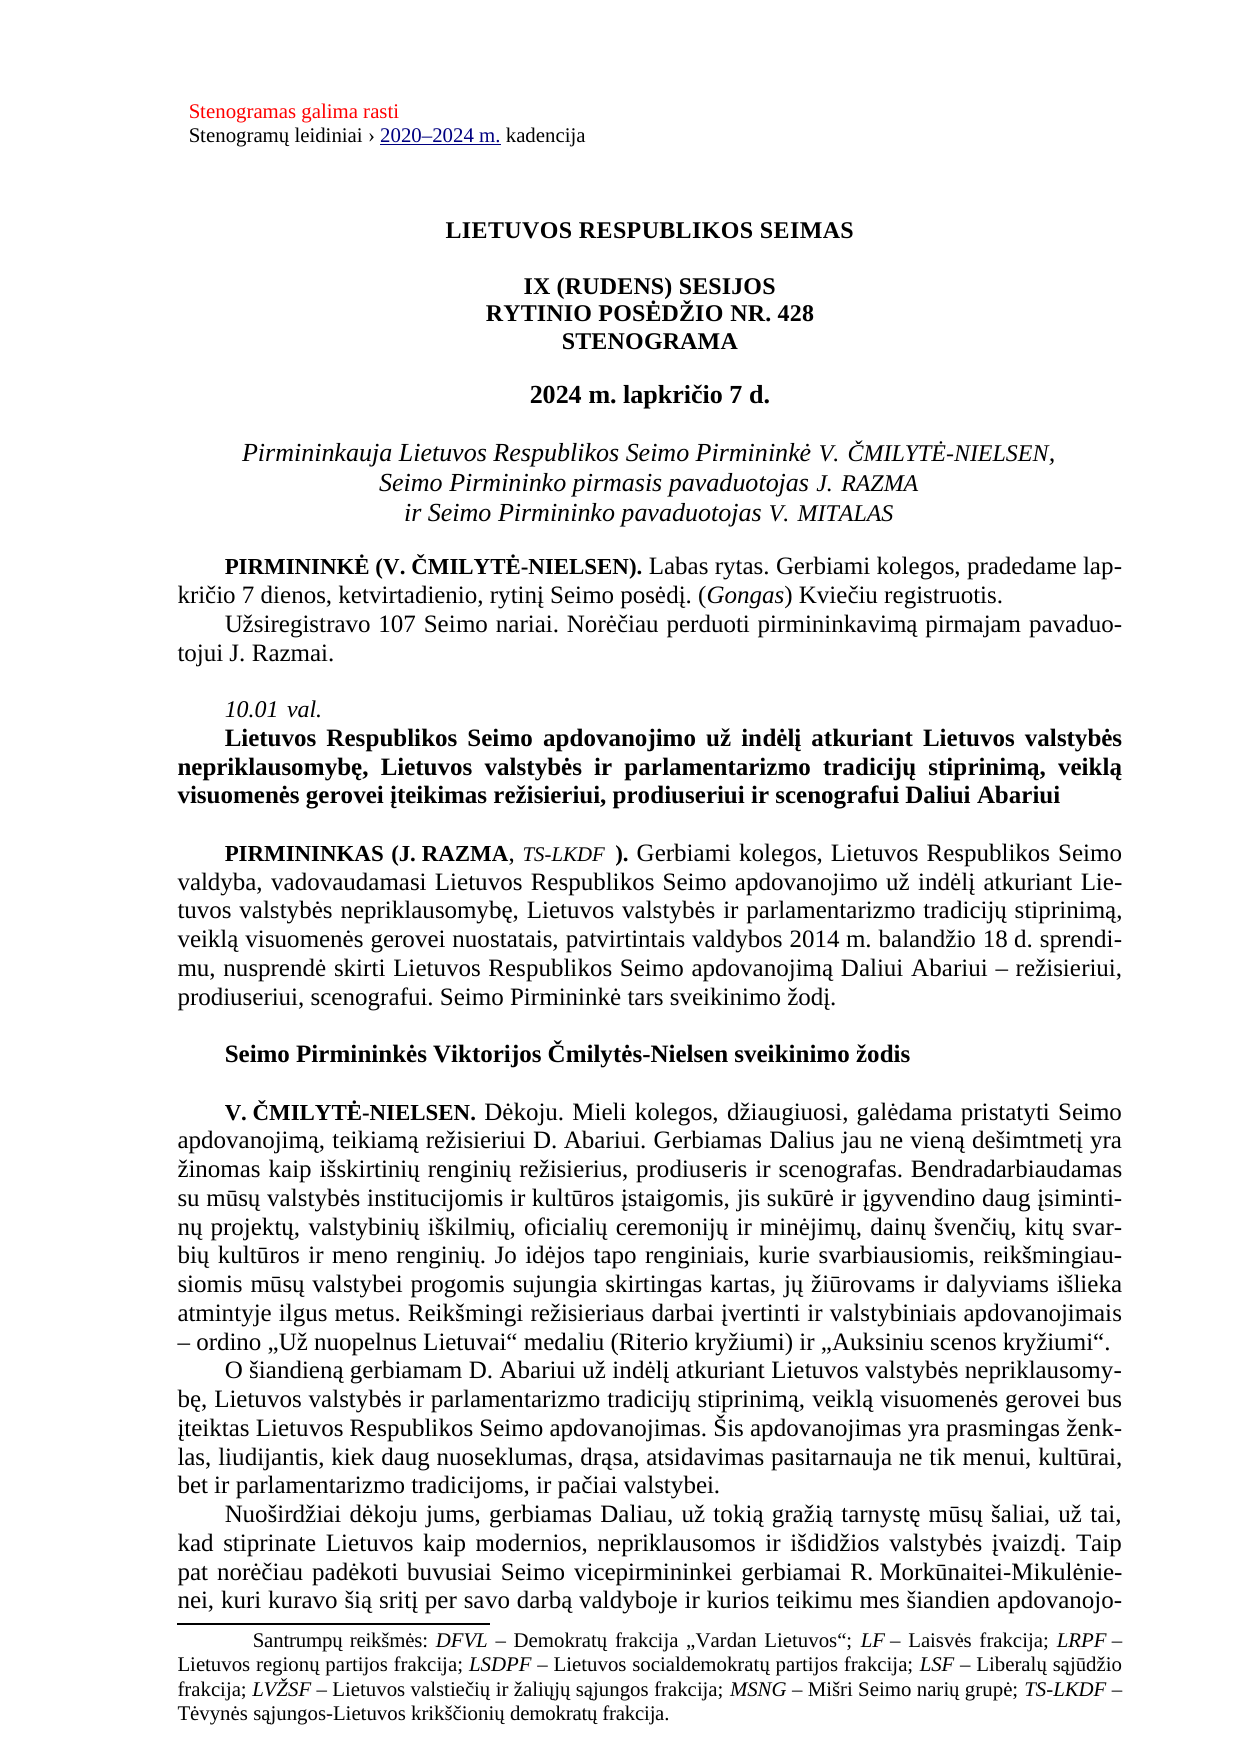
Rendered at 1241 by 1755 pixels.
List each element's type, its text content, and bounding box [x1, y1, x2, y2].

text Lie­tu­vos Res­pub­li­kos Sei­mo ap­do­va­no­ji­mo už in­dė­lį at­ku­riant Lie­tu­vos vals­ty­bės ne­pri­klau­so­my­bę, Lie­tu­vos vals­ty­bės ir par­la­men­ta­riz­mo tra­di­ci­jų stip­ri­ni­mą, veik­lą visuo­me­nės ge­ro­vei įtei­ki­mas re­ži­sie­riui, pro­diu­se­riui ir sce­nog­ra­fui Da­liui Aba­riui [177, 723, 1122, 809]
title RYTINIO posėdžio NR. 428 [177, 299, 1122, 327]
text Santrumpų reikšmės: DFVL – Demokratų frakcija „Vardan Lietuvos“; LF – Laisvės frakcija; LRPF – Lietuvos regionų partijos frakcija; LSDPF – Lietuvos socialdemokratų partijos frakcija; LSF – Liberalų sąjūdžio frakcija; LVŽSF – Lietuvos valstiečių ir žaliųjų sąjungos frakcija; MSNG – Mišri Seimo narių grupė; TS-LKDF – Tėvynės sąjungos-Lietuvos krikščionių demokratų frakcija. [177, 1624, 1122, 1724]
text PIRMININKAS (J. RAZMA, TS-LKDF). Ger­bia­mi ko­le­gos, Lie­tu­vos Res­pub­li­kos Sei­mo val­dy­ba, va­do­vau­da­ma­si Lie­tu­vos Res­pub­li­kos Sei­mo ap­do­va­no­ji­mo už in­dė­lį at­ku­riant Lie­tu­vos vals­ty­bės ne­pri­klau­so­my­bę, Lie­tu­vos vals­ty­bės ir par­la­men­ta­riz­mo tra­di­ci­jų stip­ri­ni­mą, veik­lą vi­suo­me­nės ge­ro­vei nuo­sta­tais, pa­tvir­tin­tais val­dy­bos 2014 m. ba­lan­džio 18 d. spren­di­mu, nu­spren­dė skir­ti Lie­tu­vos Res­pub­li­kos Sei­mo ap­do­va­no­ji­mą Da­liui Aba­riui – re­ži­sie­riui, pro­diu­se­riui, sce­nog­ra­fui. Sei­mo Pir­mi­nin­kė tars svei­ki­ni­mo žo­dį. [177, 838, 1122, 1010]
title STENOGRAMA [177, 327, 1122, 354]
text O šian­die­ną ger­bia­mam D. Aba­riui už in­dė­lį at­ku­riant Lie­tu­vos vals­ty­bės ne­pri­klau­so­my­bę, Lie­tu­vos vals­ty­bės ir par­la­men­ta­riz­mo tra­di­ci­jų stip­ri­ni­mą, veik­lą vi­suo­me­nės ge­ro­vei bus įteik­tas Lie­tu­vos Res­pub­li­kos Sei­mo ap­do­va­no­ji­mas. Šis ap­do­va­no­ji­mas yra pra­smin­gas žen­k­las, liu­di­jan­tis, kiek daug nuo­sek­lu­mas, drą­sa, at­si­da­vi­mas pa­si­tar­nau­ja ne tik me­nui, kul­tū­rai, bet ir par­la­men­ta­riz­mo tra­di­ci­joms, ir pa­čiai vals­ty­bei. [177, 1355, 1122, 1499]
text Nuo­šir­džiai dė­ko­ju jums, ger­bia­mas Da­liau, už to­kią gra­žią tar­nys­tę mū­sų ša­liai, už tai, kad stip­ri­na­te Lie­tu­vos kaip mo­der­nios, ne­pri­klau­so­mos ir iš­di­džios vals­ty­bės įvaiz­dį. Taip pat no­rė­čiau pa­dė­ko­ti bu­vu­siai Sei­mo vi­ce­pir­mi­nin­kei ger­bia­mai R. Mor­kū­nai­tei-Mi­ku­lė­nie­nei, ku­ri ku­ra­vo šią sri­tį per sa­vo dar­bą val­dy­bo­je ir ku­rios tei­ki­mu mes šian­dien ap­do­va­no­jo­ [177, 1499, 1122, 1614]
title LIETUVOS RESPUBLIKOS SEIMAS [177, 217, 1122, 244]
text PIRMININKĖ (V. ČMILYTĖ-NIELSEN). La­bas ry­tas. Ger­bia­mi ko­le­gos, pra­de­da­me lap­kri­čio 7 die­nos, ket­vir­ta­die­nio, ry­ti­nį Sei­mo po­sė­dį. (Gon­gas) Kvie­čiu re­gist­ruo­tis. [177, 551, 1122, 609]
table_cell Stenogramų leidiniai › 2020–2024 m. kadencija [177, 123, 1045, 147]
text Sei­mo Pir­mi­nin­kės Vik­to­ri­jos Čmi­ly­tės-Niel­sen svei­ki­ni­mo žo­dis [177, 1039, 1122, 1068]
table_header Stenogramas galima rasti [177, 99, 1045, 123]
table_cell [177, 147, 1045, 171]
text Už­si­re­gist­ra­vo 107 Sei­mo na­riai. No­rė­čiau per­duo­ti pir­mi­nin­ka­vi­mą pir­ma­jam pa­va­duo­to­jui J. Raz­mai. [177, 609, 1122, 666]
text V. ČMILYTĖ-NIELSEN. Dė­ko­ju. Mie­li ko­le­gos, džiau­giuo­si, ga­lė­da­ma pri­sta­ty­ti Sei­mo ap­do­va­no­ji­mą, tei­kia­mą re­ži­sie­riui D. Aba­riui. Ger­bia­mas Da­lius jau ne vie­ną de­šimt­me­tį yra ži­no­mas kaip iš­skir­ti­nių ren­gi­nių re­ži­sie­rius, pro­diu­se­ris ir sce­nog­ra­fas. Ben­dra­dar­biau­da­mas su mū­sų vals­ty­bės ins­ti­tu­ci­jo­mis ir kul­tū­ros įstai­go­mis, jis su­kū­rė ir įgy­ven­di­no daug įsi­min­ti­nų pro­jek­tų, vals­ty­bi­nių iš­kil­mių, ofi­cia­lių ce­re­mo­ni­jų ir mi­nė­ji­mų, dai­nų šven­čių, ki­tų svar­bių kul­tū­ros ir me­no ren­gi­nių. Jo idė­jos ta­po ren­gi­niais, ku­rie svar­biau­sio­mis, reikš­min­giau­sio­mis mū­sų vals­ty­bei pro­go­mis su­jun­gia skir­tin­gas kar­tas, jų žiū­ro­vams ir da­ly­viams iš­lie­ka at­min­ty­je il­gus me­tus. Reikš­min­gi re­ži­sie­riaus dar­bai įver­tin­ti ir vals­ty­bi­niais ap­do­va­no­ji­mais – or­di­no „Už nuo­pel­nus Lie­tu­vai“ me­da­liu (Ri­te­rio kry­žiu­mi) ir „Auk­si­niu sce­nos kry­žiu­mi“. [177, 1097, 1122, 1355]
text Pirmininkauja Lietuvos Respublikos Seimo Pirmininkė V. ČMILYTĖ-NIELSEN, Seimo Pirmininko pirmasis pavaduotojas J. RAZMA ir Seimo Pirmininko pavaduotojas V. MITALAS [177, 437, 1122, 527]
text 10.01 val. [224, 695, 1122, 723]
title IX (RUDENS) SESIJOS [177, 272, 1122, 299]
text 2024 m. lapkričio 7 d. [177, 379, 1122, 409]
